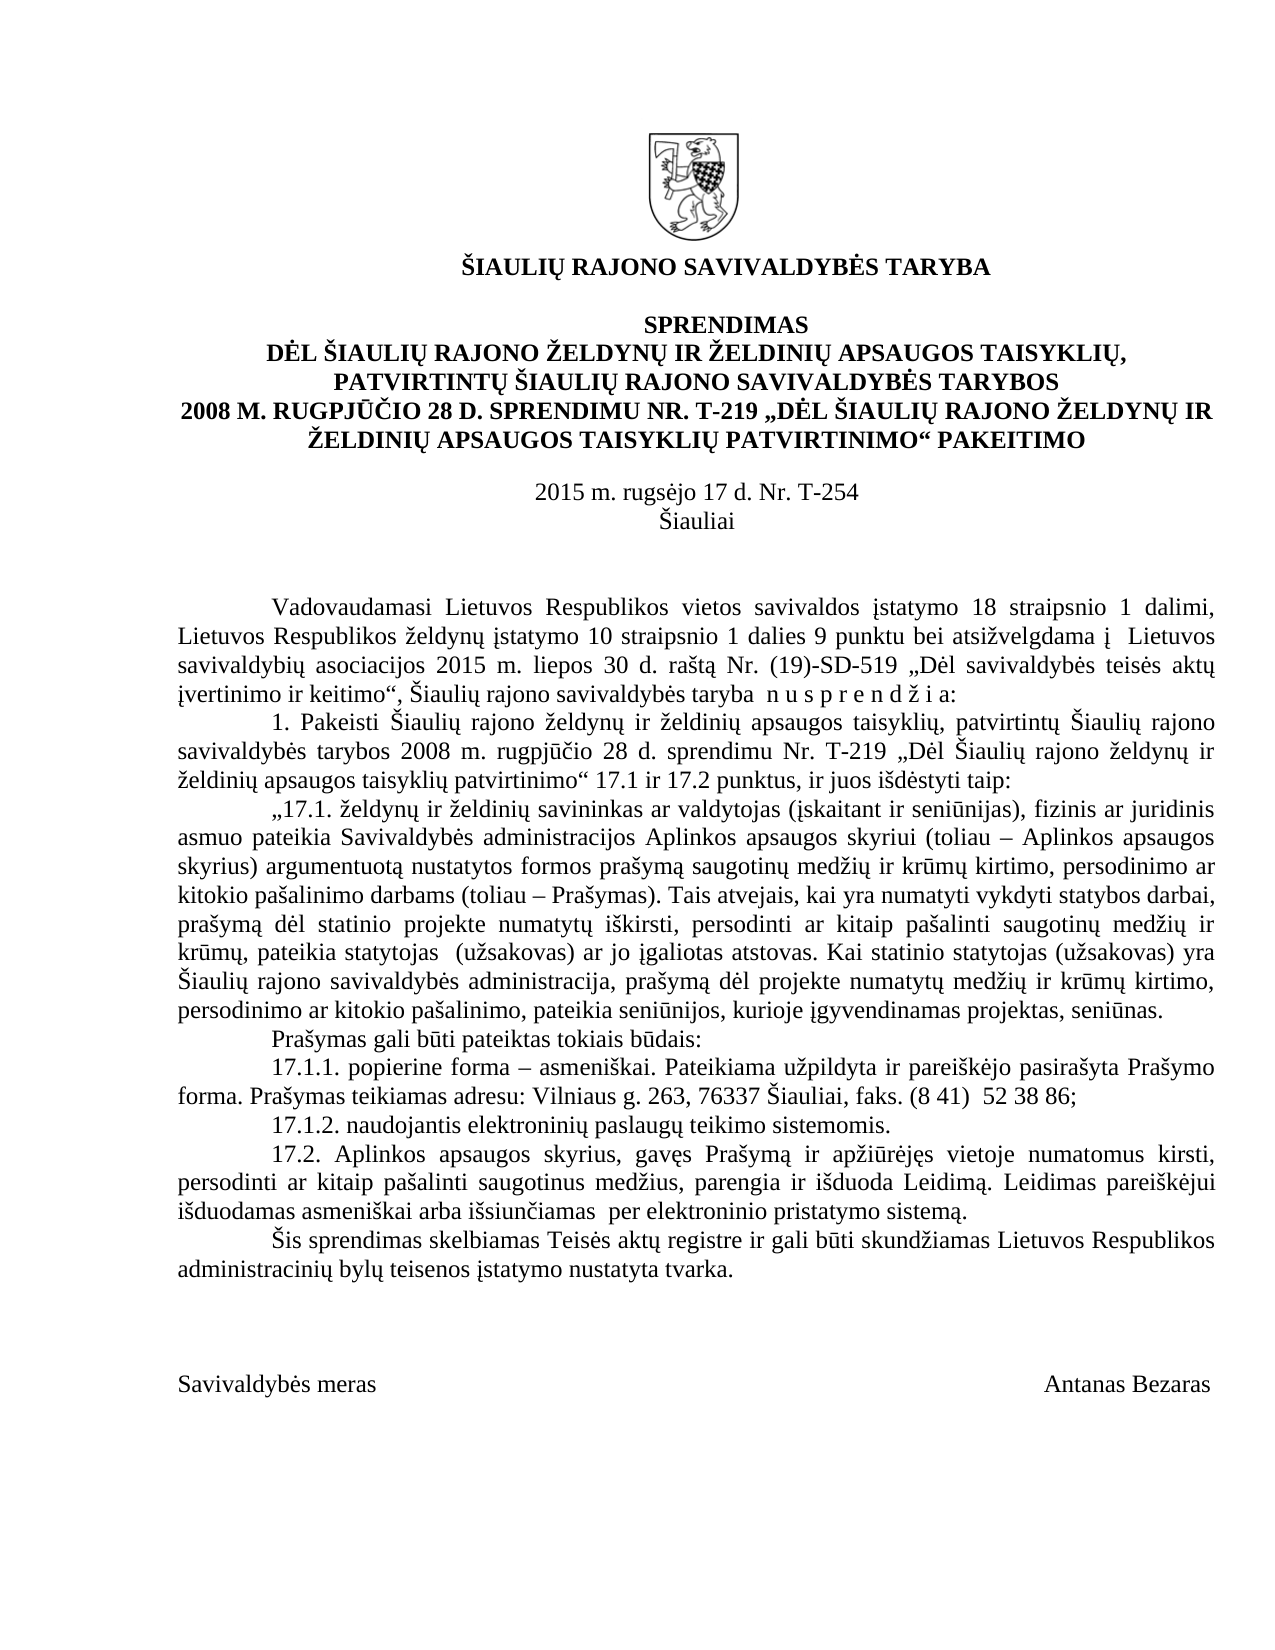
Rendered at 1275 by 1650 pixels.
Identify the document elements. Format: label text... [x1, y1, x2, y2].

text DĖL ŠIAULIŲ RAJONO ŽELDYNŲ IR ŽELDINIŲ APSAUGOS TAISYKLIŲ, PATVIRTINTŲ ŠIAULIŲ RAJONO SAVIVALDYBĖS TARYBOS [177, 338, 1216, 396]
text Šis sprendimas skelbiamas Teisės aktų registre ir gali būti skundžiamas Lietuvos Respublikos administracinių bylų teisenos įstatymo nustatyta tvarka. [177, 1225, 1216, 1282]
text Prašymas gali būti pateiktas tokiais būdais: [177, 1024, 1216, 1052]
text Šiauliai [177, 506, 1216, 535]
text Vadovaudamasi Lietuvos Respublikos vietos savivaldos įstatymo 18 straipsnio 1 dalimi, Lietuvos Respublikos želdynų įstatymo 10 straipsnio 1 dalies 9 punktu bei atsižvelgdama į Lietuvos savivaldybių asociacijos 2015 m. liepos 30 d. raštą Nr. (19)-SD-519 „Dėl savivaldybės teisės aktų įvertinimo ir keitimo“, Šiaulių rajono savivaldybės taryba n u s p r e n d ž i a: [177, 592, 1216, 707]
text 2015 m. rugsėjo 17 d. Nr. T-254 [177, 477, 1216, 506]
text Savivaldybės meras Antanas Bezaras [177, 1369, 1216, 1397]
text ŠIAULIŲ RAJONO SAVIVALDYBĖS TARYBA [177, 252, 1275, 281]
text 17.2. Aplinkos apsaugos skyrius, gavęs Prašymą ir apžiūrėjęs vietoje numatomus kirsti, persodinti ar kitaip pašalinti saugotinus medžius, parengia ir išduoda Leidimą. Leidimas pareiškėjui išduodamas asmeniškai arba išsiunčiamas per elektroninio pristatymo sistemą. [177, 1139, 1216, 1225]
text SPRENDIMAS [177, 310, 1275, 338]
text 17.1.1. popierine forma – asmeniškai. Pateikiama užpildyta ir pareiškėjo pasirašyta Prašymo forma. Prašymas teikiamas adresu: Vilniaus g. 263, 76337 Šiauliai, faks. (8 41) 52 38 86; [177, 1052, 1216, 1110]
text 1. Pakeisti Šiaulių rajono želdynų ir želdinių apsaugos taisyklių, patvirtintų Šiaulių rajono savivaldybės tarybos 2008 m. rugpjūčio 28 d. sprendimu Nr. T-219 „Dėl Šiaulių rajono želdynų ir želdinių apsaugos taisyklių patvirtinimo“ 17.1 ir 17.2 punktus, ir juos išdėstyti taip: [177, 707, 1216, 794]
text „17.1. želdynų ir želdinių savininkas ar valdytojas (įskaitant ir seniūnijas), fizinis ar juridinis asmuo pateikia Savivaldybės administracijos Aplinkos apsaugos skyriui (toliau – Aplinkos apsaugos skyrius) argumentuotą nustatytos formos prašymą saugotinų medžių ir krūmų kirtimo, persodinimo ar kitokio pašalinimo darbams (toliau – Prašymas). Tais atvejais, kai yra numatyti vykdyti statybos darbai, prašymą dėl statinio projekte numatytų iškirsti, persodinti ar kitaip pašalinti saugotinų medžių ir krūmų, pateikia statytojas (užsakovas) ar jo įgaliotas atstovas. Kai statinio statytojas (užsakovas) yra Šiaulių rajono savivaldybės administracija, prašymą dėl projekte numatytų medžių ir krūmų kirtimo, persodinimo ar kitokio pašalinimo, pateikia seniūnijos, kurioje įgyvendinamas projektas, seniūnas. [177, 794, 1216, 1024]
text 2008 M. RUGPJŪČIO 28 D. SPRENDIMU NR. T-219 „DĖL ŠIAULIŲ RAJONO ŽELDYNŲ IR ŽELDINIŲ APSAUGOS TAISYKLIŲ PATVIRTINIMO“ PAKEITIMO [177, 396, 1216, 453]
text 17.1.2. naudojantis elektroninių paslaugų teikimo sistemomis. [177, 1110, 1216, 1139]
